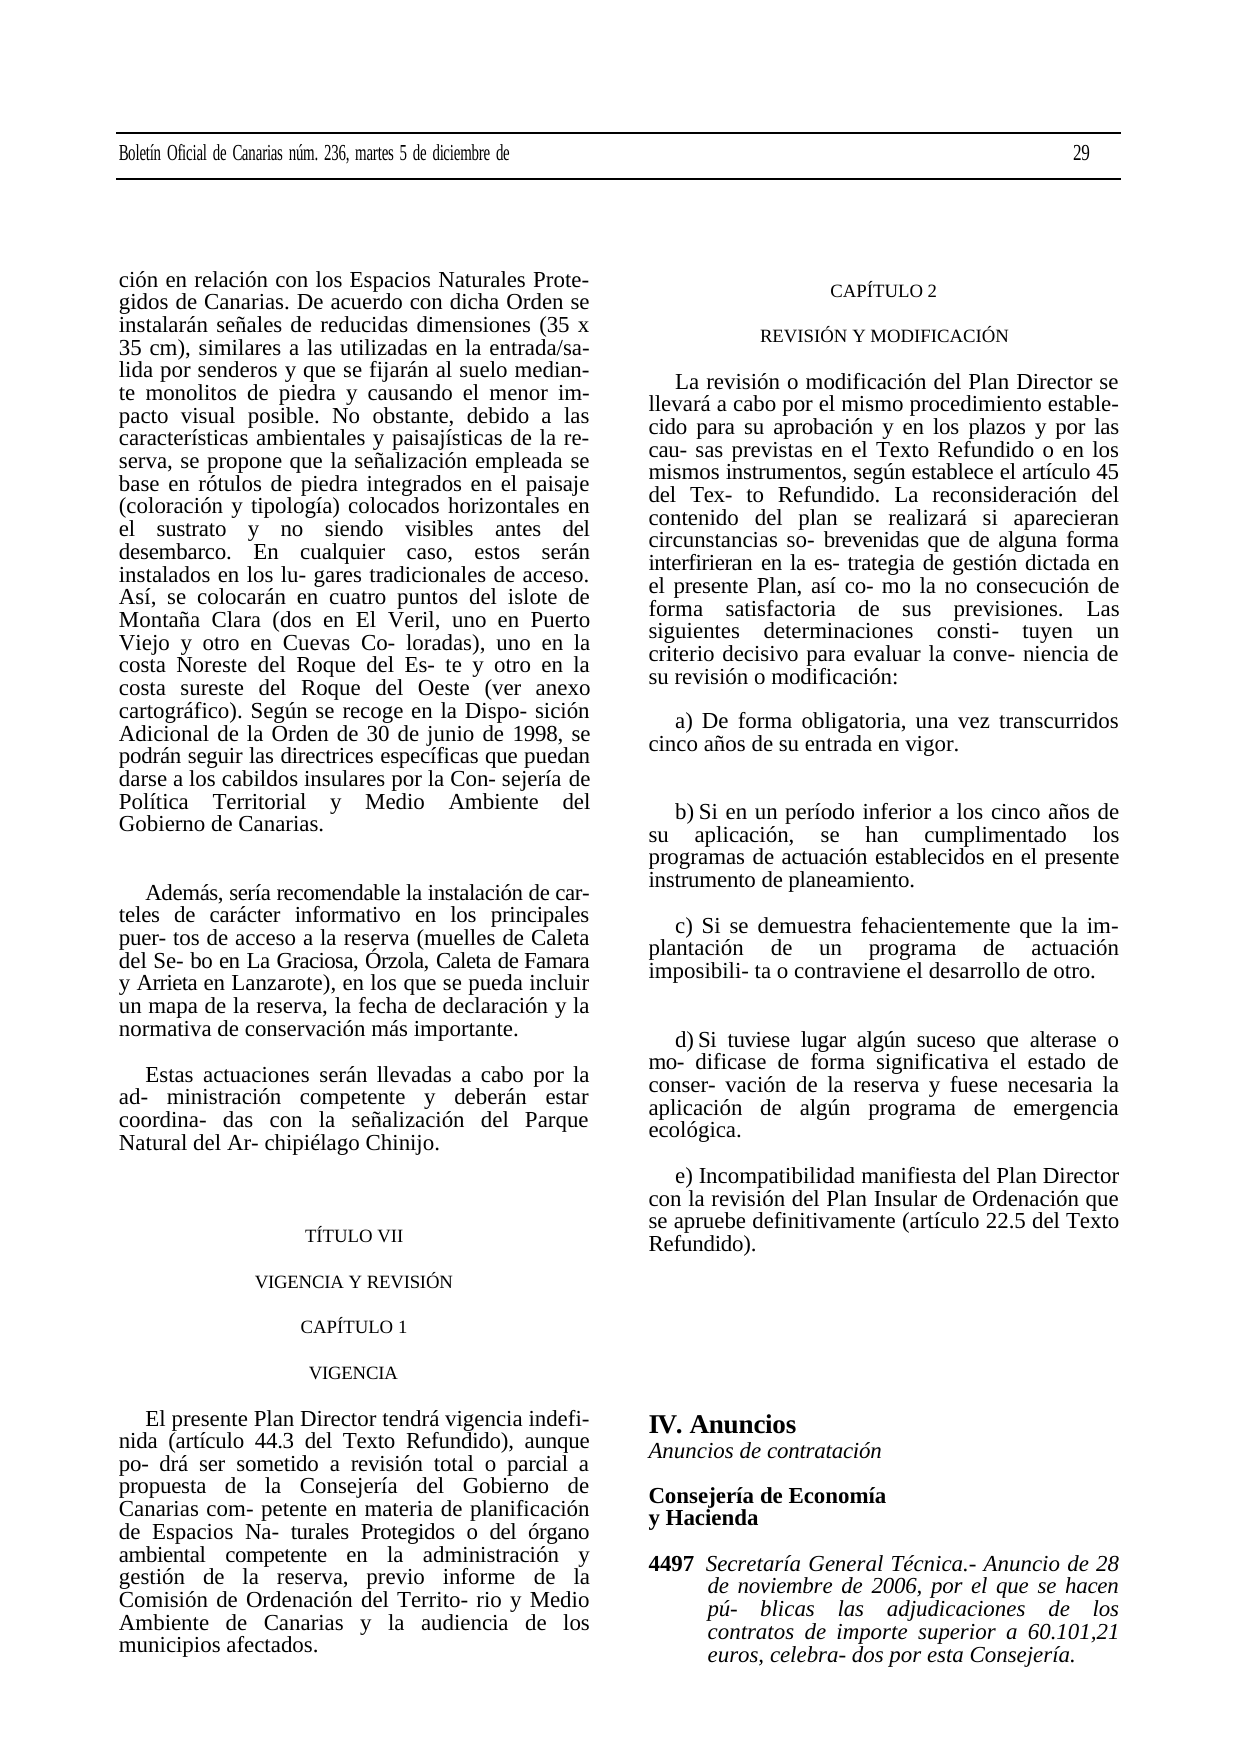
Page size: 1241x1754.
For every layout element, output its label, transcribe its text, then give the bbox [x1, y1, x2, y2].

text Anuncios de contratación [648, 1439, 1132, 1463]
text Consejería de Economía y Hacienda [648, 1485, 893, 1531]
text Estas actuaciones serán llevadas a cabo por la ad- ministración competente y deberán estar coordina- das con la señalización del Parque Natural del Ar- chipiélago Chinijo. [119, 1064, 589, 1155]
text CAPÍTULO 1 VIGENCIA [300, 1316, 408, 1384]
text TÍTULO VII VIGENCIA Y REVISIÓN [254, 1225, 490, 1292]
list Si en un período inferior a los cinco años de su aplicación, se han cumplimentado los programas de actuación establecidos en el presente instrumento de planeamiento. [648, 802, 1119, 892]
list Si tuviese lugar algún suceso que alterase o mo- dificase de forma significativa el estado de conser- vación de la reserva y fuese necesaria la aplicación de algún programa de emergencia ecológica. [648, 1029, 1119, 1143]
list Incompatibilidad manifiesta del Plan Director con la revisión del Plan Insular de Ordenación que se apruebe definitivamente (artículo 22.5 del Texto Refundido). [648, 1166, 1119, 1256]
text Además, sería recomendable la instalación de car- teles de carácter informativo en los principales puer- tos de acceso a la reserva (muelles de Caleta del Se- bo en La Graciosa, Órzola, Caleta de Famara y Arrieta en Lanzarote), en los que se pueda incluir un mapa de la reserva, la fecha de declaración y la normativa de conservación más importante. [119, 882, 589, 1041]
text 4497 Secretaría General Técnica.- Anuncio de 28 de noviembre de 2006, por el que se hacen pú- blicas las adjudicaciones de los contratos de importe superior a 60.101,21 euros, celebra- dos por esta Consejería. [648, 1554, 1119, 1667]
text ción en relación con los Espacios Naturales Prote- gidos de Canarias. De acuerdo con dicha Orden se instalarán señales de reducidas dimensiones (35 x 35 cm), similares a las utilizadas en la entrada/sa- lida por senderos y que se fijarán al suelo median- te monolitos de piedra y causando el menor im- pacto visual posible. No obstante, debido a las características ambientales y paisajísticas de la re- serva, se propone que la señalización empleada se base en rótulos de piedra integrados en el paisaje (coloración y tipología) colocados horizontales en el sustrato y no siendo visibles antes del desembarco. En cualquier caso, estos serán instalados en los lu- gares tradicionales de acceso. Así, se colocarán en cuatro puntos del islote de Montaña Clara (dos en El Veril, uno en Puerto Viejo y otro en Cuevas Co- loradas), uno en la costa Noreste del Roque del Es- te y otro en la costa sureste del Roque del Oeste (ver anexo cartográfico). Según se recoge en la Dispo- sición Adicional de la Orden de 30 de junio de 1998, se podrán seguir las directrices específicas que puedan darse a los cabildos insulares por la Con- sejería de Política Territorial y Medio Ambiente del Gobierno de Canarias. [119, 269, 590, 837]
text El presente Plan Director tendrá vigencia indefi- nida (artículo 44.3 del Texto Refundido), aunque po- drá ser sometido a revisión total o parcial a propuesta de la Consejería del Gobierno de Canarias com- petente en materia de planificación de Espacios Na- turales Protegidos o del órgano ambiental competente en la administración y gestión de la reserva, previo informe de la Comisión de Ordenación del Territo- rio y Medio Ambiente de Canarias y la audiencia de los municipios afectados. [119, 1408, 590, 1658]
text IV. Anuncios [648, 1411, 1132, 1439]
text CAPÍTULO 2 REVISIÓN Y MODIFICACIÓN [760, 279, 1009, 347]
list Si se demuestra fehacientemente que la im- plantación de un programa de actuación imposibili- ta o contraviene el desarrollo de otro. [648, 915, 1119, 983]
list De forma obligatoria, una vez transcurridos cinco años de su entrada en vigor. [648, 711, 1119, 756]
text La revisión o modificación del Plan Director se llevará a cabo por el mismo procedimiento estable- cido para su aprobación y en los plazos y por las cau- sas previstas en el Texto Refundido o en los mismos instrumentos, según establece el artículo 45 del Tex- to Refundido. La reconsideración del contenido del plan se realizará si aparecieran circunstancias so- brevenidas que de alguna forma interfirieran en la es- trategia de gestión dictada en el presente Plan, así co- mo la no consecución de forma satisfactoria de sus previsiones. Las siguientes determinaciones consti- tuyen un criterio decisivo para evaluar la conve- niencia de su revisión o modificación: [648, 371, 1119, 689]
